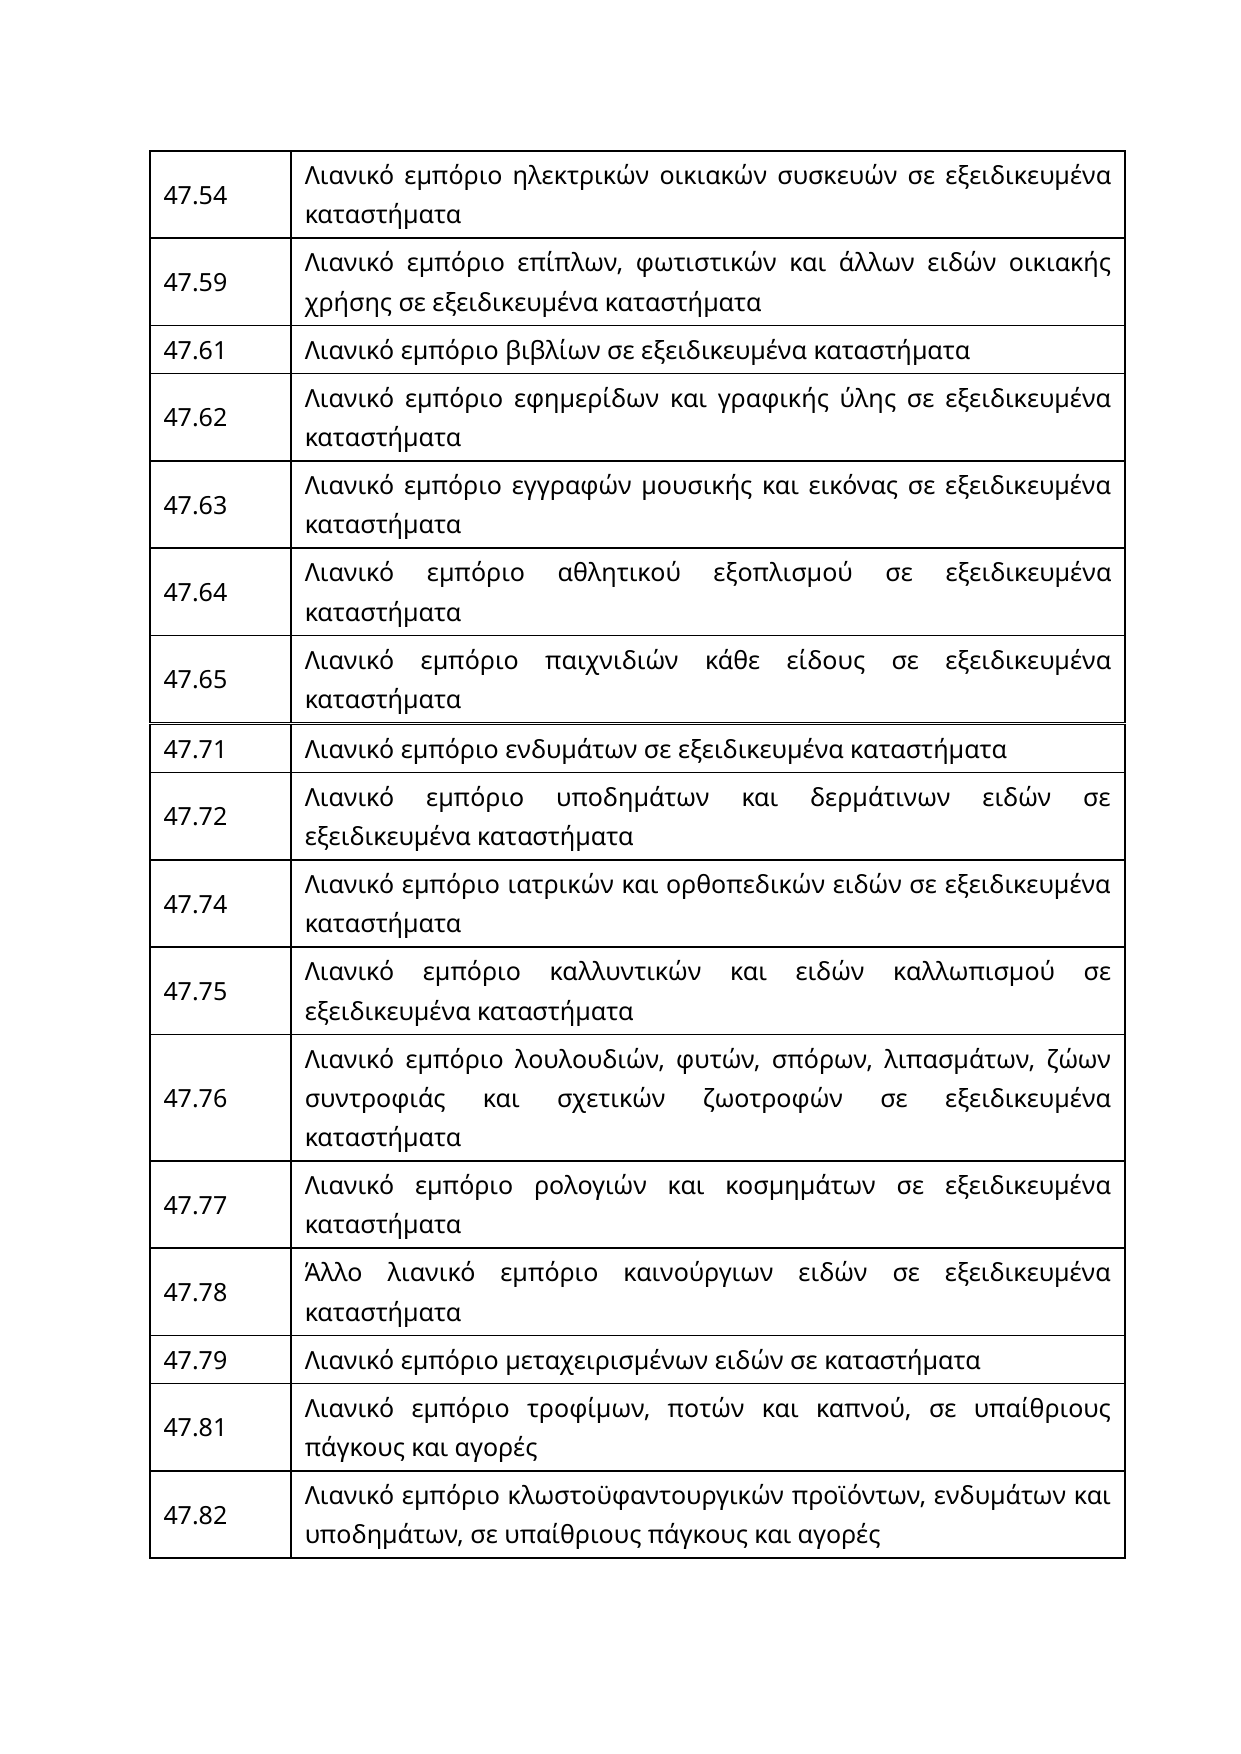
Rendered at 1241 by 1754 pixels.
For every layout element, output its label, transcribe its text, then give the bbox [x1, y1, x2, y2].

table_cell 47.54 [151, 152, 290, 237]
table_cell 47.79 [151, 1336, 290, 1383]
table_cell 47.64 [151, 549, 290, 634]
table_cell Λιανικό εμπόριο υποδημάτων και δερμάτινων ειδών σε εξειδικευμένα καταστήματα [292, 773, 1124, 859]
table_cell 47.59 [151, 239, 290, 324]
table_cell Άλλο λιανικό εμπόριο καινούργιων ειδών σε εξειδικευμένα καταστήματα [292, 1249, 1124, 1334]
table_cell Λιανικό εμπόριο μεταχειρισμένων ειδών σε καταστήματα [292, 1336, 1124, 1383]
table_cell Λιανικό εμπόριο λουλουδιών, φυτών, σπόρων, λιπασμάτων, ζώων συντροφιάς και σχετικών ζωοτροφών σε εξειδικευμένα καταστήματα [292, 1035, 1124, 1160]
table_cell Λιανικό εμπόριο ιατρικών και ορθοπεδικών ειδών σε εξειδικευμένα καταστήματα [292, 861, 1124, 946]
table_cell Λιανικό εμπόριο ηλεκτρικών οικιακών συσκευών σε εξειδικευμένα καταστήματα [292, 152, 1124, 237]
table_cell 47.76 [151, 1035, 290, 1160]
table_cell 47.72 [151, 773, 290, 859]
table_cell Λιανικό εμπόριο βιβλίων σε εξειδικευμένα καταστήματα [292, 326, 1124, 373]
table_cell Λιανικό εμπόριο εγγραφών μουσικής και εικόνας σε εξειδικευμένα καταστήματα [292, 462, 1124, 547]
table_cell 47.82 [151, 1472, 290, 1557]
table_cell 47.61 [151, 326, 290, 373]
table_cell Λιανικό εμπόριο επίπλων, φωτιστικών και άλλων ειδών οικιακής χρήσης σε εξειδικευμένα καταστήματα [292, 239, 1124, 324]
table_cell Λιανικό εμπόριο καλλυντικών και ειδών καλλωπισμού σε εξειδικευμένα καταστήματα [292, 948, 1124, 1033]
table_cell 47.77 [151, 1162, 290, 1247]
table_cell 47.81 [151, 1384, 290, 1470]
table_header Λιανικό εμπόριο ενδυμάτων σε εξειδικευμένα καταστήματα [292, 725, 1124, 772]
table_cell 47.74 [151, 861, 290, 946]
table_cell Λιανικό εμπόριο ρολογιών και κοσμημάτων σε εξειδικευμένα καταστήματα [292, 1162, 1124, 1247]
table_cell 47.75 [151, 948, 290, 1033]
table_header 47.71 [151, 725, 290, 772]
table_cell 47.65 [151, 636, 290, 722]
table_cell Λιανικό εμπόριο αθλητικού εξοπλισμού σε εξειδικευμένα καταστήματα [292, 549, 1124, 634]
table_cell Λιανικό εμπόριο κλωστοϋφαντουργικών προϊόντων, ενδυμάτων και υποδημάτων, σε υπαίθριους πάγκους και αγορές [292, 1472, 1124, 1557]
table_cell Λιανικό εμπόριο παιχνιδιών κάθε είδους σε εξειδικευμένα καταστήματα [292, 636, 1124, 722]
table_cell 47.63 [151, 462, 290, 547]
table_cell 47.62 [151, 374, 290, 460]
table_cell 47.78 [151, 1249, 290, 1334]
table_cell Λιανικό εμπόριο εφημερίδων και γραφικής ύλης σε εξειδικευμένα καταστήματα [292, 374, 1124, 460]
table_cell Λιανικό εμπόριο τροφίμων, ποτών και καπνού, σε υπαίθριους πάγκους και αγορές [292, 1384, 1124, 1470]
